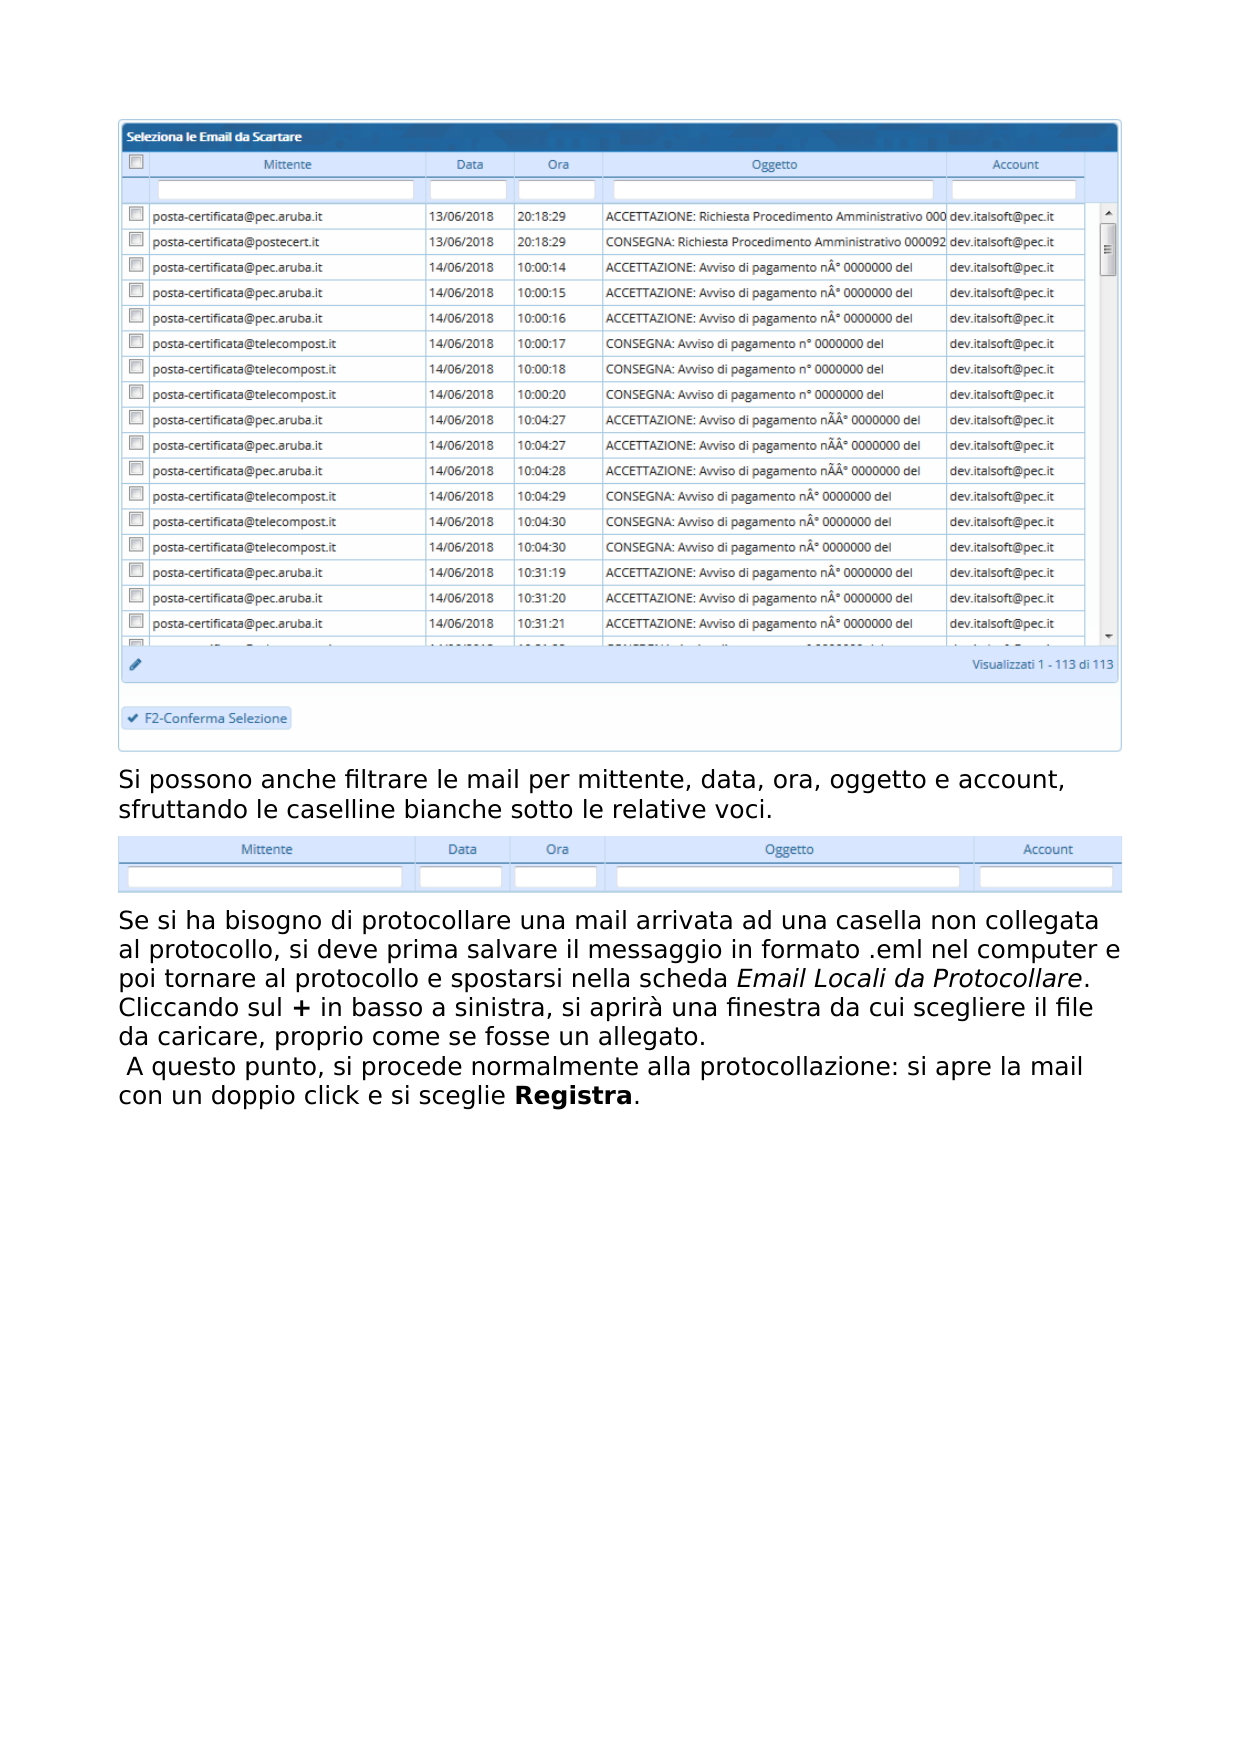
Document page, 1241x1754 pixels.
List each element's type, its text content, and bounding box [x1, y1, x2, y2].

text Si possono anche filtrare le mail per mittente, data, ora, oggetto e account, sfruttando le caselline bianche sotto le relative voci. [118, 766, 1122, 824]
text Se si ha bisogno di protocollare una mail arrivata ad una casella non collegata al protocollo, si deve prima salvare il messaggio in formato .eml nel computer e poi tornare al protocollo e spostarsi nella scheda Email Locali da Protocollare. Cliccando sul + in basso a sinistra, si aprirà una finestra da cui scegliere il file da caricare, proprio come se fosse un allegato. A questo punto, si procede normalmente alla protocollazione: si apre la mail con un doppio click e si sceglie Registra. [118, 906, 1122, 1110]
picture [118, 118, 1123, 754]
picture [118, 836, 1123, 894]
